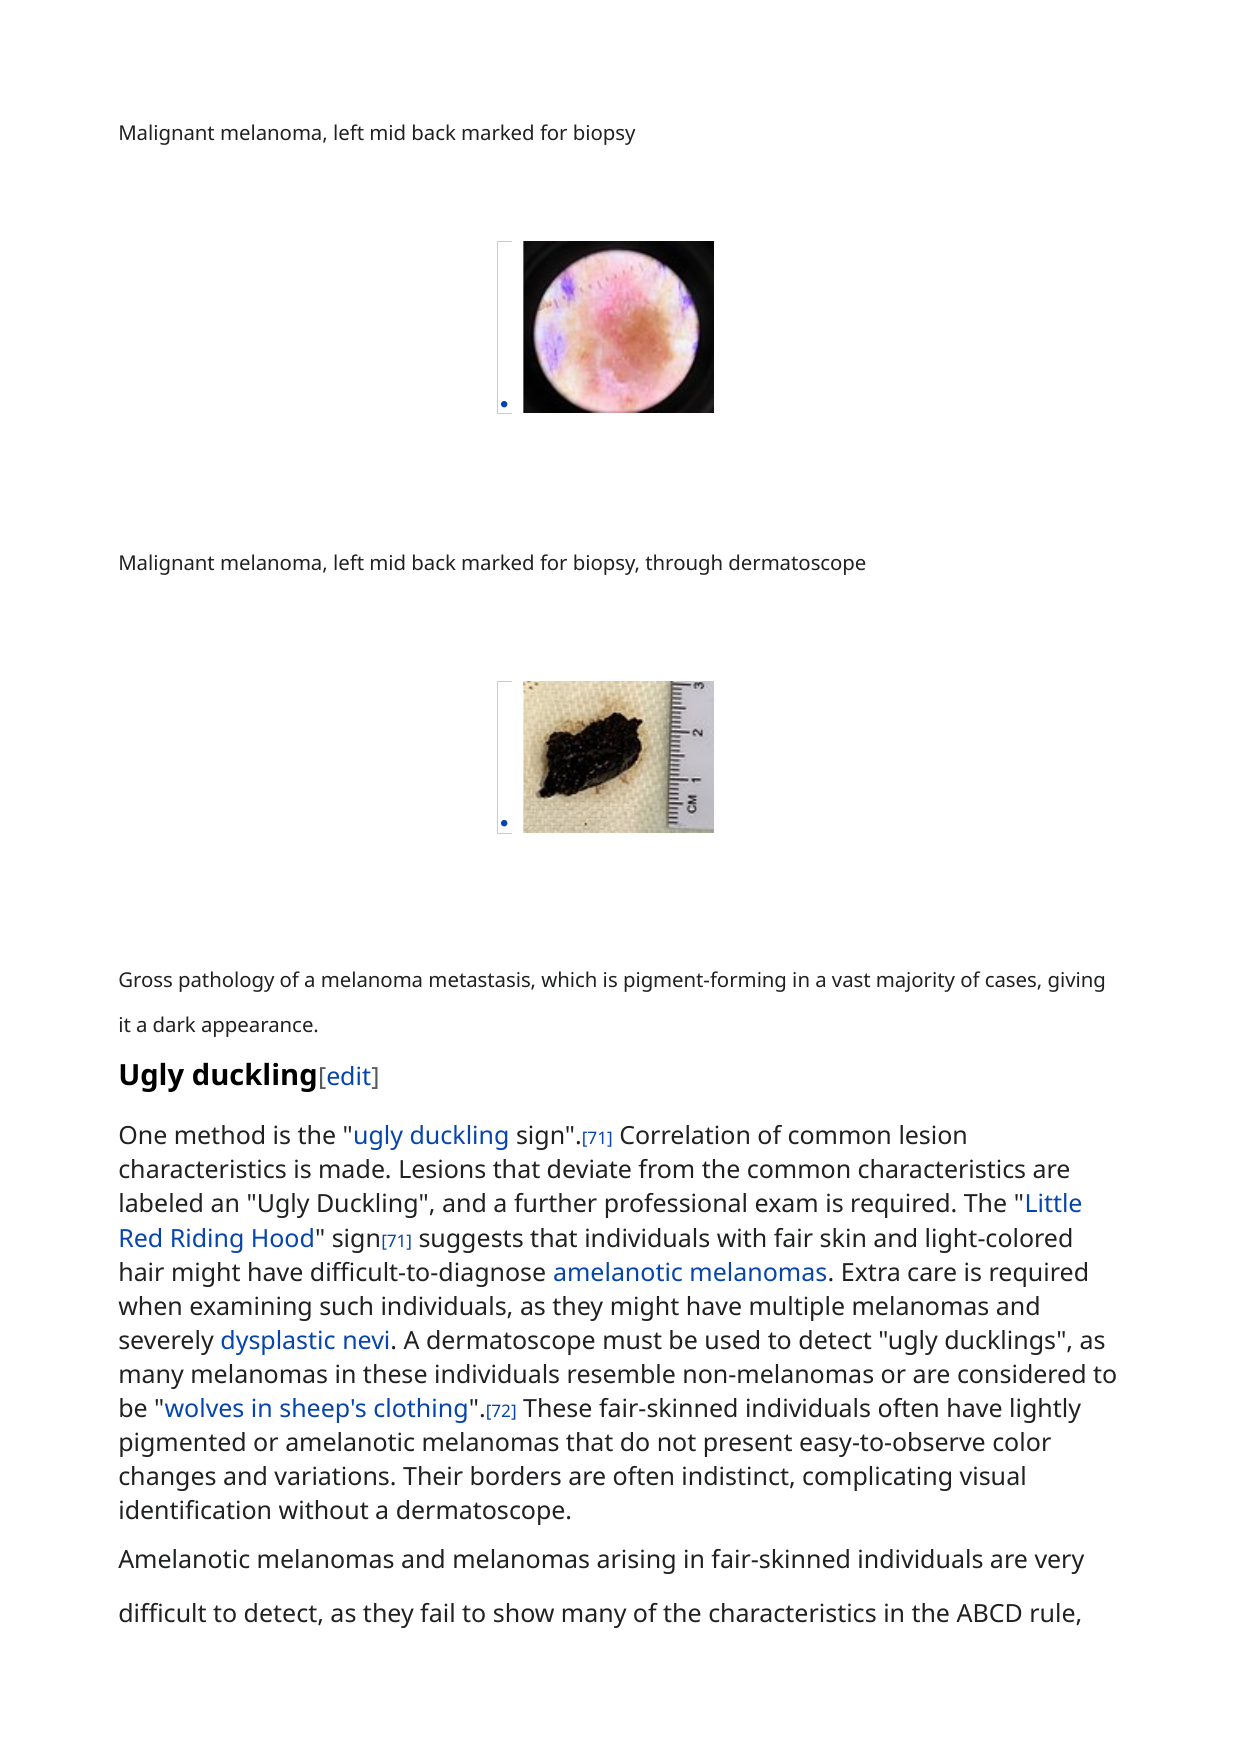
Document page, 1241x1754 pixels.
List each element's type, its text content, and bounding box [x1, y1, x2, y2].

text One method is the "ugly duckling sign".[71] Correlation of common lesion characteristics is made. Lesions that deviate from the common characteristics are labeled an "Ugly Duckling", and a further professional exam is required. The "Little Red Riding Hood" sign[71] suggests that individuals with fair skin and light-colored hair might have difficult-to-diagnose amelanotic melanomas. Extra care is required when examining such individuals, as they might have multiple melanomas and severely dysplastic nevi. A dermatoscope must be used to detect "ugly ducklings", as many melanomas in these individuals resemble non-melanomas or are considered to be "wolves in sheep's clothing".[72] These fair-skinned individuals often have lightly pigmented or amelanotic melanomas that do not present easy-to-observe color changes and variations. Their borders are often indistinct, complicating visual identification without a dermatoscope. [118, 1118, 1122, 1527]
list Malignant melanoma, left mid back marked for biopsy [118, 118, 1122, 146]
list Malignant melanoma, left mid back marked for biopsy, through dermatoscope [118, 549, 1122, 577]
text Amelanotic melanomas and melanomas arising in fair-skinned individuals are very difficult to detect, as they fail to show many of the characteristics in the ABCD rule, [118, 1541, 1122, 1630]
picture [523, 241, 714, 413]
subtitle Ugly duckling[edit] [118, 1054, 1122, 1094]
picture [523, 681, 714, 833]
list Gross pathology of a melanoma metastasis, which is pigment-forming in a vast majority of cases, giving it a dark appearance. [118, 966, 1122, 1038]
